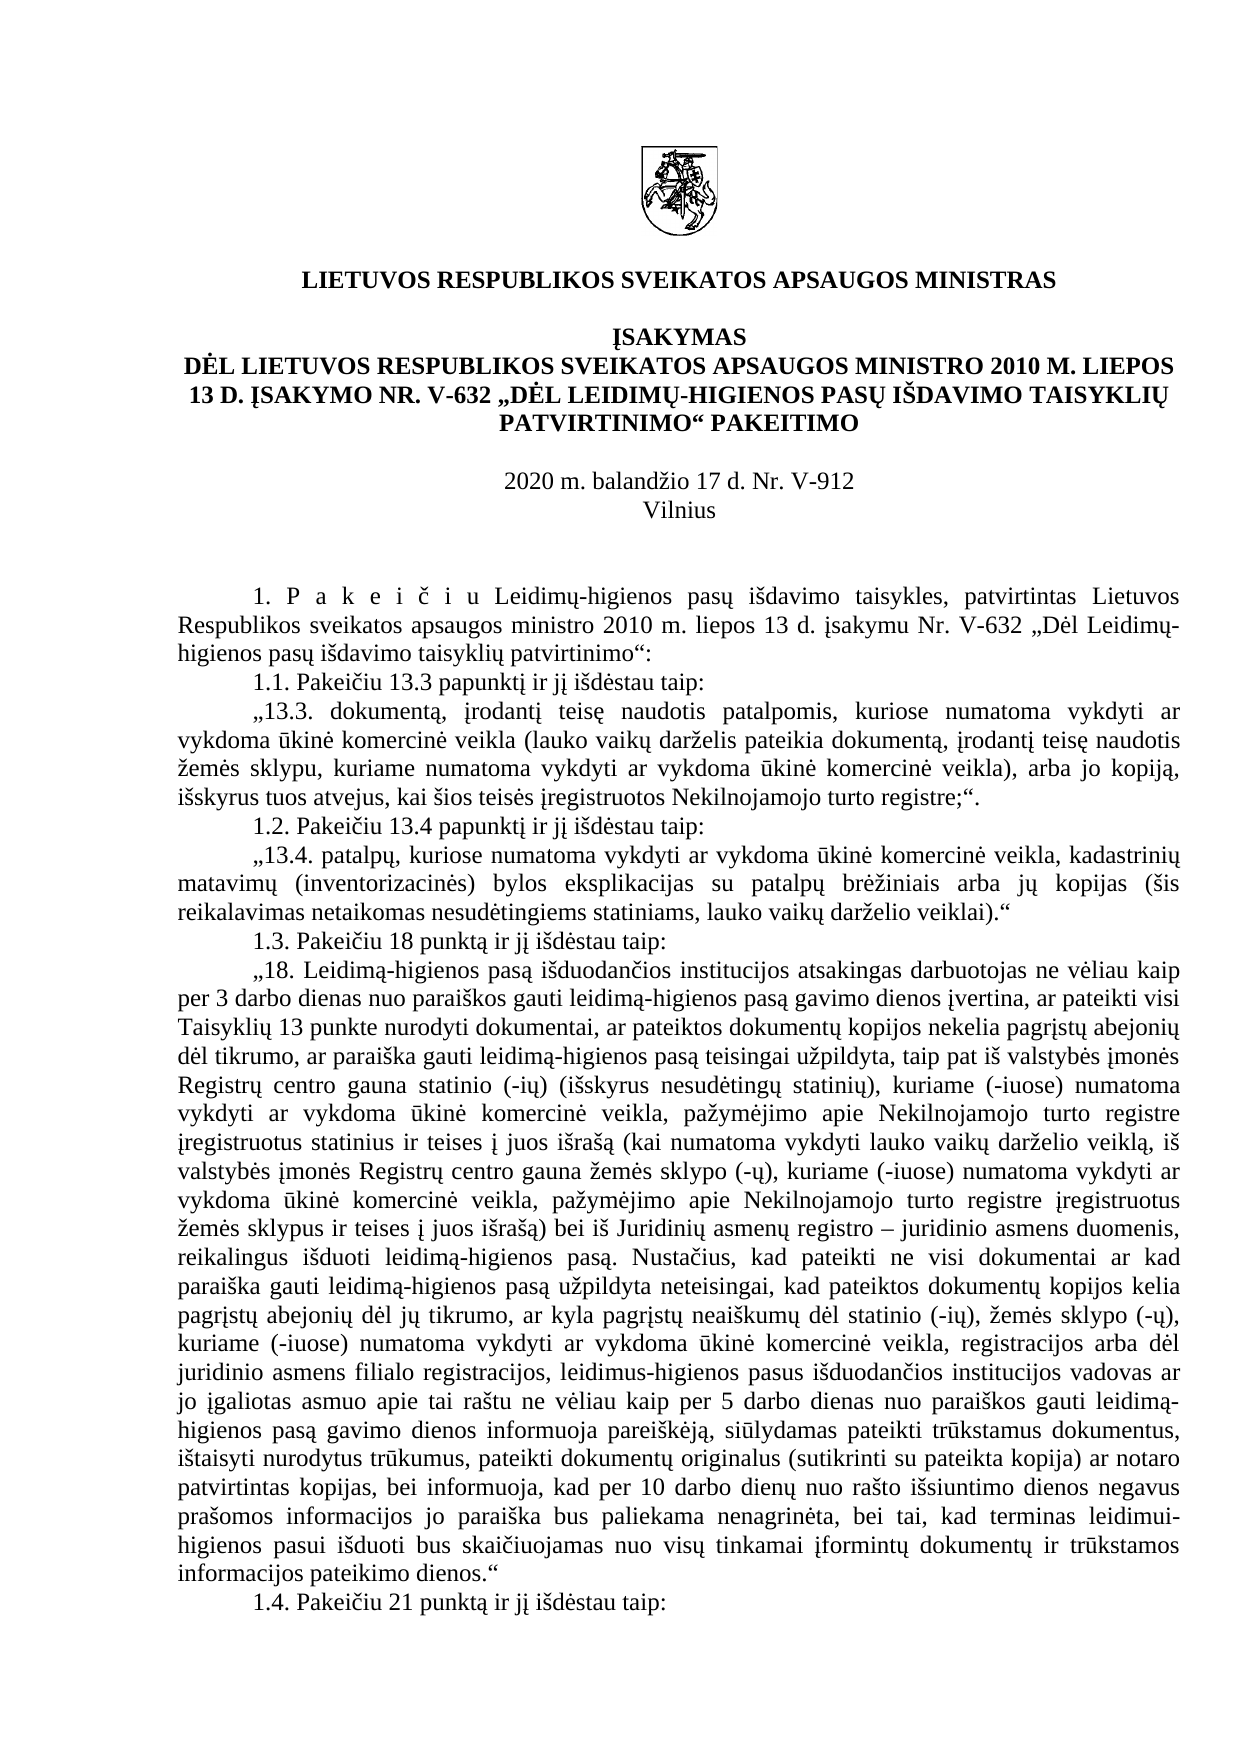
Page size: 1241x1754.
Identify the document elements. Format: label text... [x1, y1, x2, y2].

text DĖL LIETUVOS RESPUBLIKOS SVEIKATOS APSAUGOS MINISTRO 2010 M. LIEPOS 13 D. ĮSAKYMO NR. V-632 „DĖL LEIDIMŲ-HIGIENOS PASŲ IŠDAVIMO TAISYKLIŲ PATVIRTINIMO“ PAKEITIMO [177, 351, 1181, 437]
text 1.1. Pakeičiu 13.3 papunktį ir jį išdėstau taip: [177, 667, 1181, 696]
text 1.2. Pakeičiu 13.4 papunktį ir jį išdėstau taip: [177, 811, 1181, 840]
text Vilnius [177, 495, 1181, 523]
text 1.3. Pakeičiu 18 punktą ir jį išdėstau taip: [177, 926, 1181, 955]
text 1.4. Pakeičiu 21 punktą ir jį išdėstau taip: [177, 1587, 1181, 1616]
text „18. Leidimą-higienos pasą išduodančios institucijos atsakingas darbuotojas ne vėliau kaip per 3 darbo dienas nuo paraiškos gauti leidimą-higienos pasą gavimo dienos įvertina, ar pateikti visi Taisyklių 13 punkte nurodyti dokumentai, ar pateiktos dokumentų kopijos nekelia pagrįstų abejonių dėl tikrumo, ar paraiška gauti leidimą-higienos pasą teisingai užpildyta, taip pat iš valstybės įmonės Registrų centro gauna statinio (-ių) (išskyrus nesudėtingų statinių), kuriame (-iuose) numatoma vykdyti ar vykdoma ūkinė komercinė veikla, pažymėjimo apie Nekilnojamojo turto registre įregistruotus statinius ir teises į juos išrašą (kai numatoma vykdyti lauko vaikų darželio veiklą, iš valstybės įmonės Registrų centro gauna žemės sklypo (-ų), kuriame (-iuose) numatoma vykdyti ar vykdoma ūkinė komercinė veikla, pažymėjimo apie Nekilnojamojo turto registre įregistruotus žemės sklypus ir teises į juos išrašą) bei iš Juridinių asmenų registro – juridinio asmens duomenis, reikalingus išduoti leidimą-higienos pasą. Nustačius, kad pateikti ne visi dokumentai ar kad paraiška gauti leidimą-higienos pasą užpildyta neteisingai, kad pateiktos dokumentų kopijos kelia pagrįstų abejonių dėl jų tikrumo, ar kyla pagrįstų neaiškumų dėl statinio (-ių), žemės sklypo (-ų), kuriame (-iuose) numatoma vykdyti ar vykdoma ūkinė komercinė veikla, registracijos arba dėl juridinio asmens filialo registracijos, leidimus-higienos pasus išduodančios institucijos vadovas ar jo įgaliotas asmuo apie tai raštu ne vėliau kaip per 5 darbo dienas nuo paraiškos gauti leidimą-higienos pasą gavimo dienos informuoja pareiškėją, siūlydamas pateikti trūkstamus dokumentus, ištaisyti nurodytus trūkumus, pateikti dokumentų originalus (sutikrinti su pateikta kopija) ar notaro patvirtintas kopijas, bei informuoja, kad per 10 darbo dienų nuo rašto išsiuntimo dienos negavus prašomos informacijos jo paraiška bus paliekama nenagrinėta, bei tai, kad terminas leidimui-higienos pasui išduoti bus skaičiuojamas nuo visų tinkamai įformintų dokumentų ir trūkstamos informacijos pateikimo dienos.“ [177, 955, 1181, 1587]
text „13.4. patalpų, kuriose numatoma vykdyti ar vykdoma ūkinė komercinė veikla, kadastrinių matavimų (inventorizacinės) bylos eksplikacijas su patalpų brėžiniais arba jų kopijas (šis reikalavimas netaikomas nesudėtingiems statiniams, lauko vaikų darželio veiklai).“ [177, 840, 1181, 926]
text „13.3. dokumentą, įrodantį teisę naudotis patalpomis, kuriose numatoma vykdyti ar vykdoma ūkinė komercinė veikla (lauko vaikų darželis pateikia dokumentą, įrodantį teisę naudotis žemės sklypu, kuriame numatoma vykdyti ar vykdoma ūkinė komercinė veikla), arba jo kopiją, išskyrus tuos atvejus, kai šios teisės įregistruotos Nekilnojamojo turto registre;“. [177, 696, 1181, 811]
text 1. P a k e i č i u Leidimų-higienos pasų išdavimo taisykles, patvirtintas Lietuvos Respublikos sveikatos apsaugos ministro 2010 m. liepos 13 d. įsakymu Nr. V-632 „Dėl Leidimų-higienos pasų išdavimo taisyklių patvirtinimo“: [177, 581, 1181, 667]
text LIETUVOS RESPUBLIKOS SVEIKATOS APSAUGOS MINISTRAS [177, 265, 1181, 293]
text ĮSAKYMAS [177, 322, 1181, 351]
text 2020 m. balandžio 17 d. Nr. V-912 [177, 466, 1181, 495]
